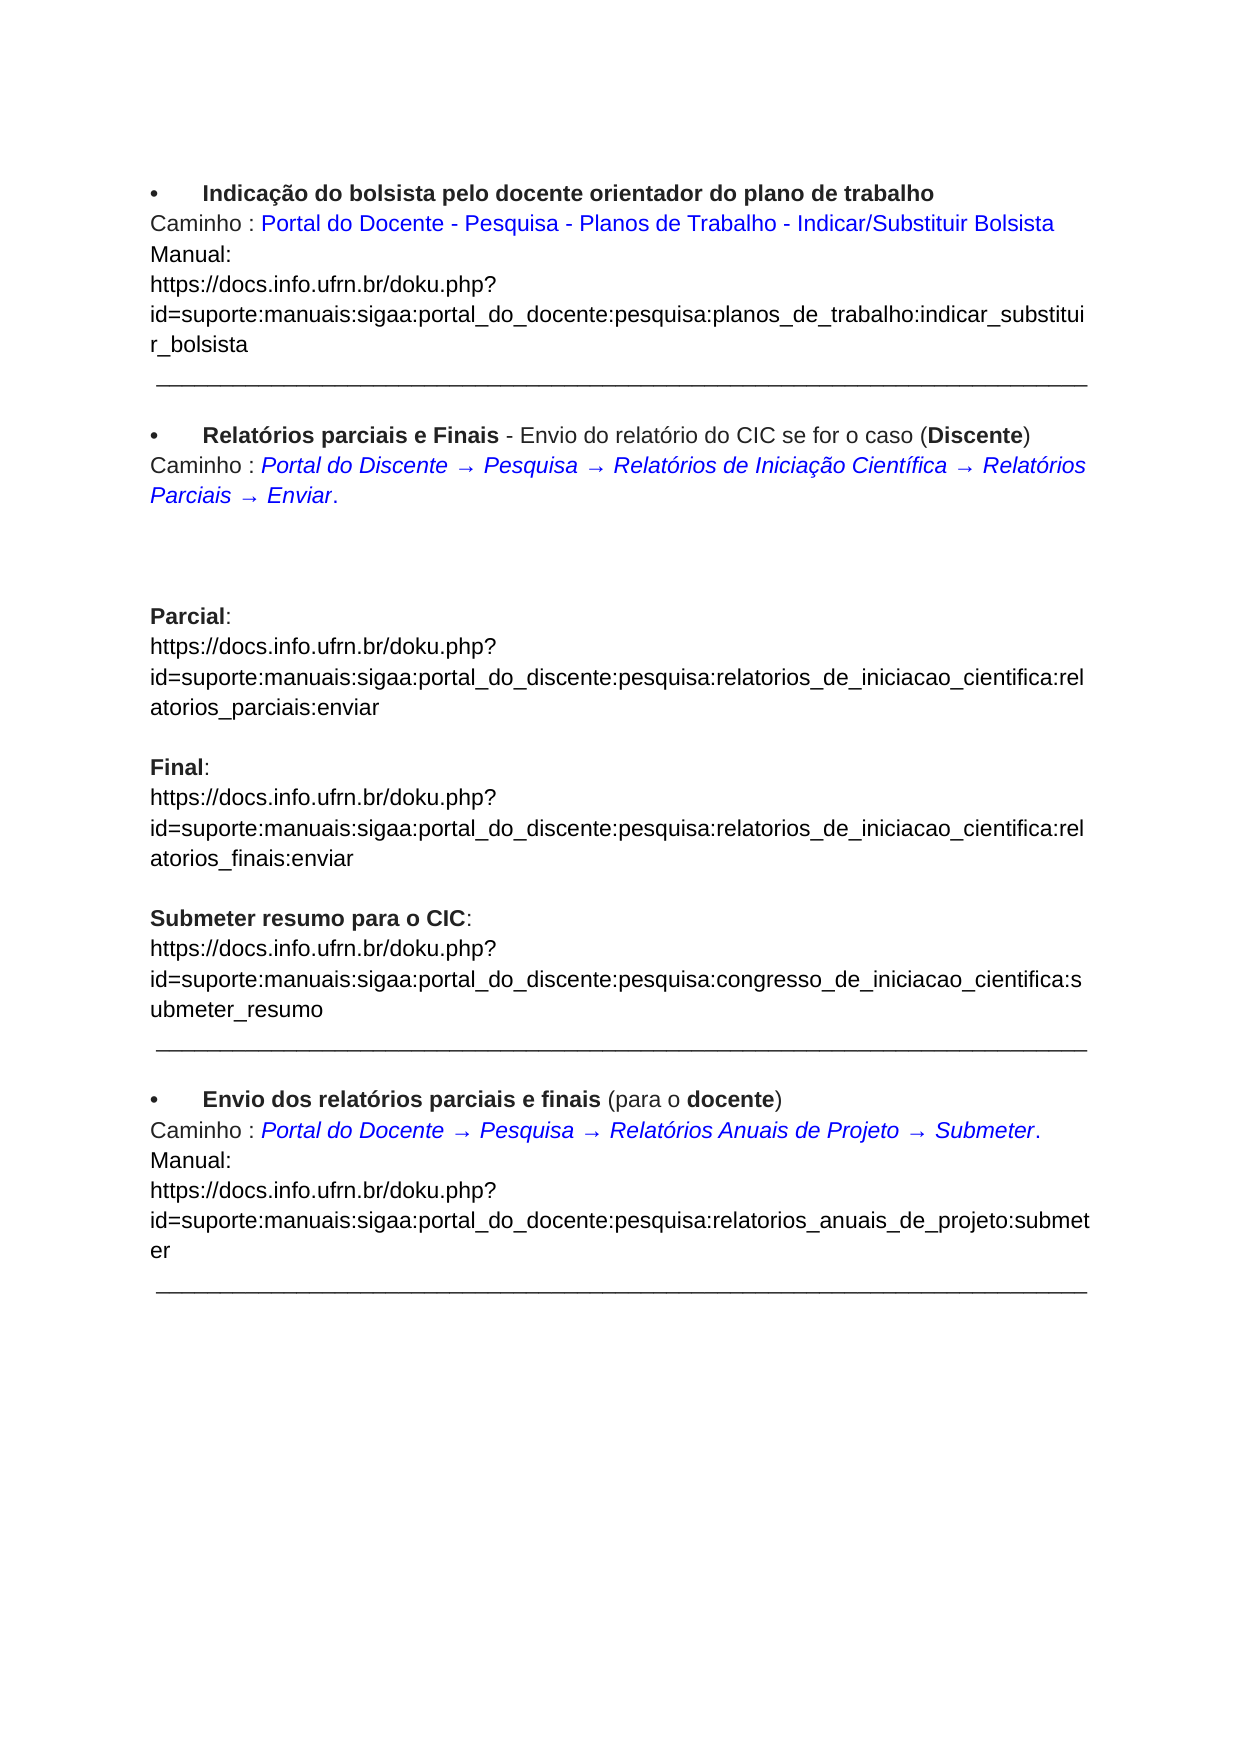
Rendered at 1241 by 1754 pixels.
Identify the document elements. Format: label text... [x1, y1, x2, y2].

text https://docs.info.ufrn.br/doku.php?id=suporte:manuais:sigaa:portal_do_docente:pesquisa:relatorios_anuais_de_projeto:submeter [150, 1177, 1090, 1264]
text Caminho : Portal do Discente → Pesquisa → Relatórios de Iniciação Científica → Relatórios Parciais → Enviar. [150, 452, 1090, 509]
text _________________________________________________________________________ [150, 361, 1090, 388]
text https://docs.info.ufrn.br/doku.php?id=suporte:manuais:sigaa:portal_do_discente:pesquisa:congresso_de_iniciacao_cientifica:submeter_resumo [150, 935, 1090, 1022]
text Final: [150, 754, 1090, 781]
text _________________________________________________________________________ [150, 1026, 1090, 1052]
text https://docs.info.ufrn.br/doku.php?id=suporte:manuais:sigaa:portal_do_discente:pesquisa:relatorios_de_iniciacao_cientifica:relatorios_parciais:enviar [150, 633, 1090, 720]
text Caminho : Portal do Docente - Pesquisa - Planos de Trabalho - Indicar/Substituir Bolsista [150, 210, 1090, 237]
text https://docs.info.ufrn.br/doku.php?id=suporte:manuais:sigaa:portal_do_docente:pesquisa:planos_de_trabalho:indicar_substituir_bolsista [150, 271, 1090, 358]
text Manual: [150, 1147, 1090, 1173]
text Manual: [150, 241, 1090, 267]
text • Envio dos relatórios parciais e finais (para o docente) [150, 1086, 1090, 1113]
text _________________________________________________________________________ [150, 1268, 1090, 1294]
text • Indicação do bolsista pelo docente orientador do plano de trabalho [150, 180, 1090, 207]
text Submeter resumo para o CIC: [150, 905, 1090, 932]
text • Relatórios parciais e Finais - Envio do relatório do CIC se for o caso (Discente) [150, 422, 1090, 448]
text Caminho : Portal do Docente → Pesquisa → Relatórios Anuais de Projeto → Submeter. [150, 1117, 1090, 1143]
text Parcial: [150, 603, 1090, 629]
text https://docs.info.ufrn.br/doku.php?id=suporte:manuais:sigaa:portal_do_discente:pesquisa:relatorios_de_iniciacao_cientifica:relatorios_finais:enviar [150, 784, 1090, 871]
